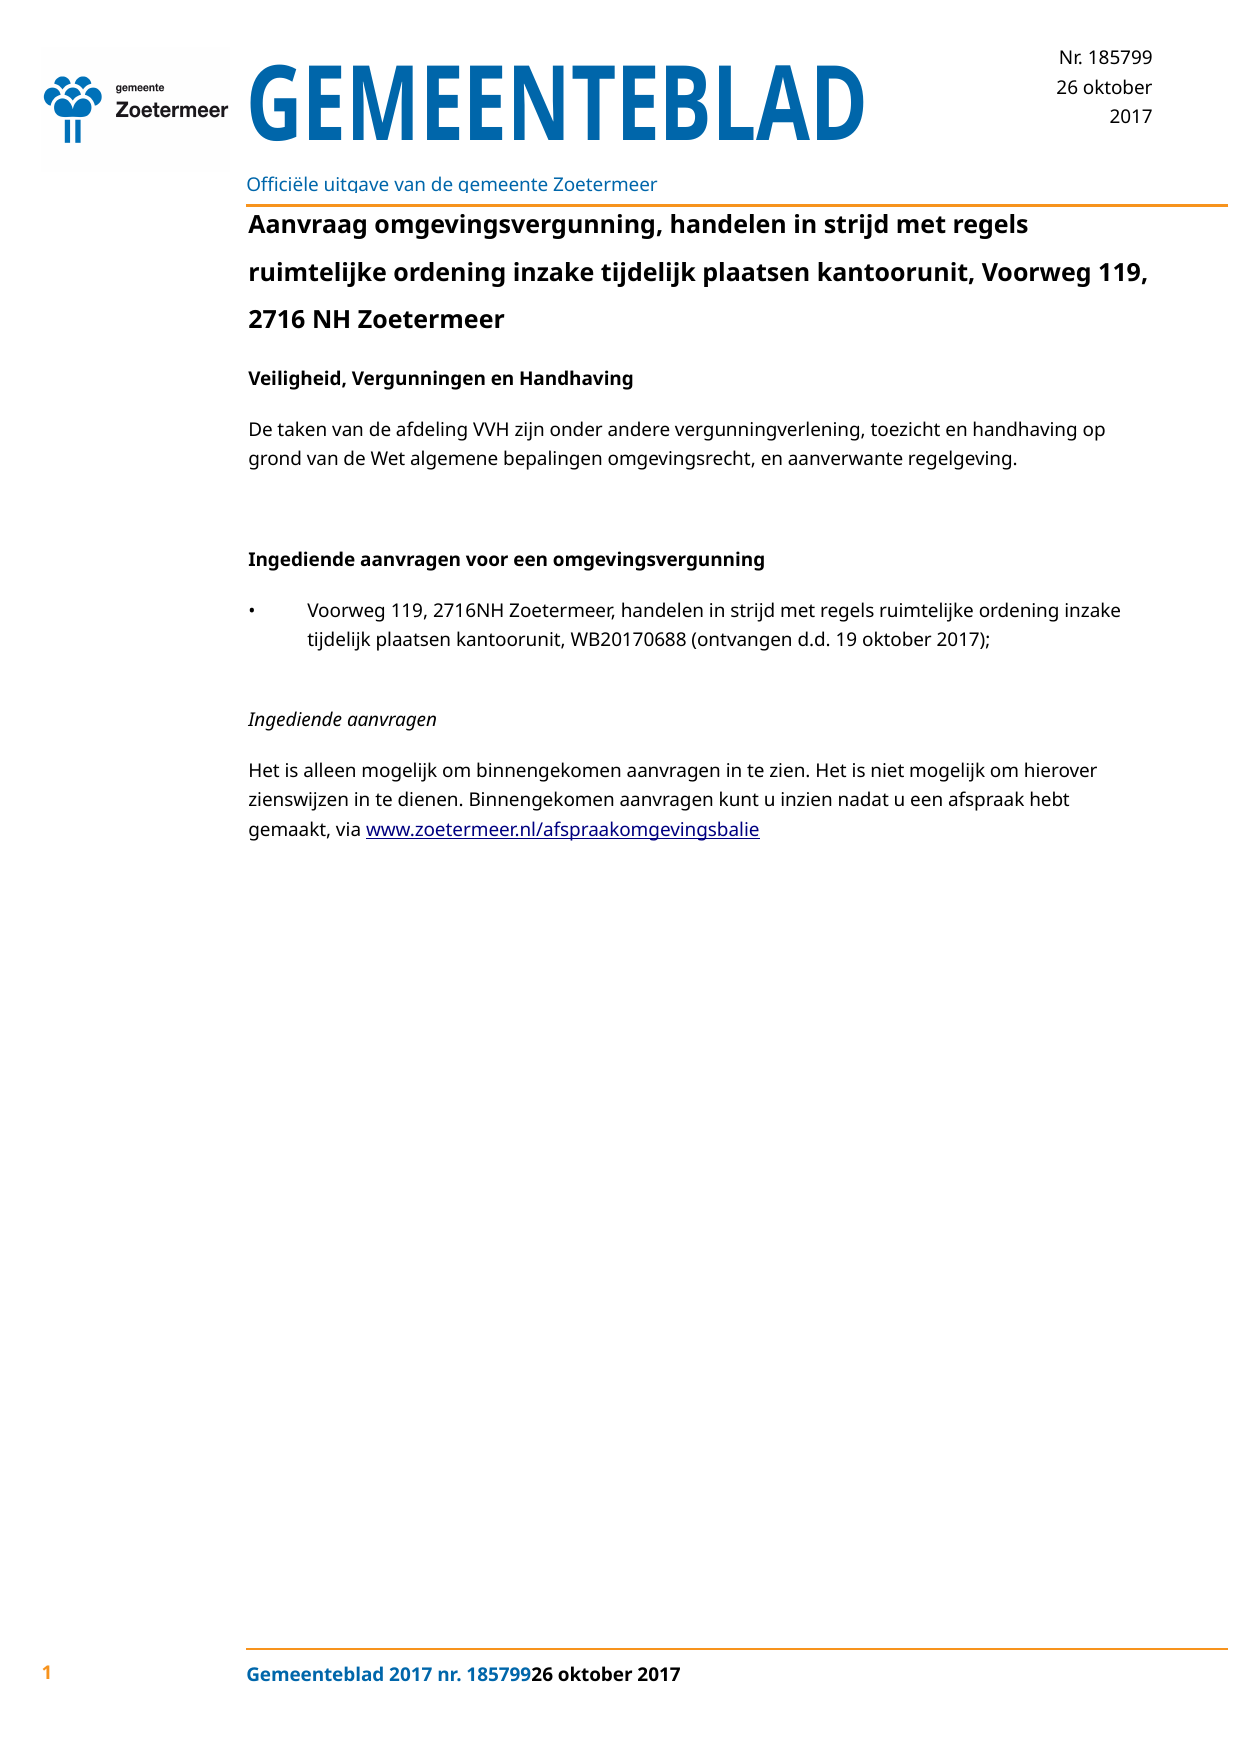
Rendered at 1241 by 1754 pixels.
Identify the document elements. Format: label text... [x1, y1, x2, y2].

text De taken van de afdeling VVH zijn onder andere vergunningverlening, toezicht en handhaving op grond van de Wet algemene bepalingen omgevingsrecht, en aanverwante regelgeving. [248, 416, 1152, 471]
picture [41, 47, 231, 172]
text Veiligheid, Vergunningen en Handhaving [248, 366, 1152, 391]
list Voorweg 119, 2716NH Zoetermeer, handelen in strijd met regels ruimtelijke ordening inzake tijdelijk plaatsen kantoorunit, WB20170688 (ontvangen d.d. 19 oktober 2017); [248, 597, 1152, 652]
text Ingediende aanvragen [248, 706, 1152, 732]
text Het is alleen mogelijk om binnengekomen aanvragen in te zien. Het is niet mogelijk om hierover zienswijzen in te dienen. Binnengekomen aanvragen kunt u inzien nadat u een afspraak hebt gemaakt, via www.zoetermeer.nl/afspraakomgevingsbalie [248, 757, 1152, 842]
text Aanvraag omgevingsvergunning, handelen in strijd met regels ruimtelijke ordening inzake tijdelijk plaatsen kantoorunit, Voorweg 119, 2716 NH Zoetermeer [248, 207, 1152, 336]
text Ingediende aanvragen voor een omgevingsvergunning [248, 546, 1152, 572]
